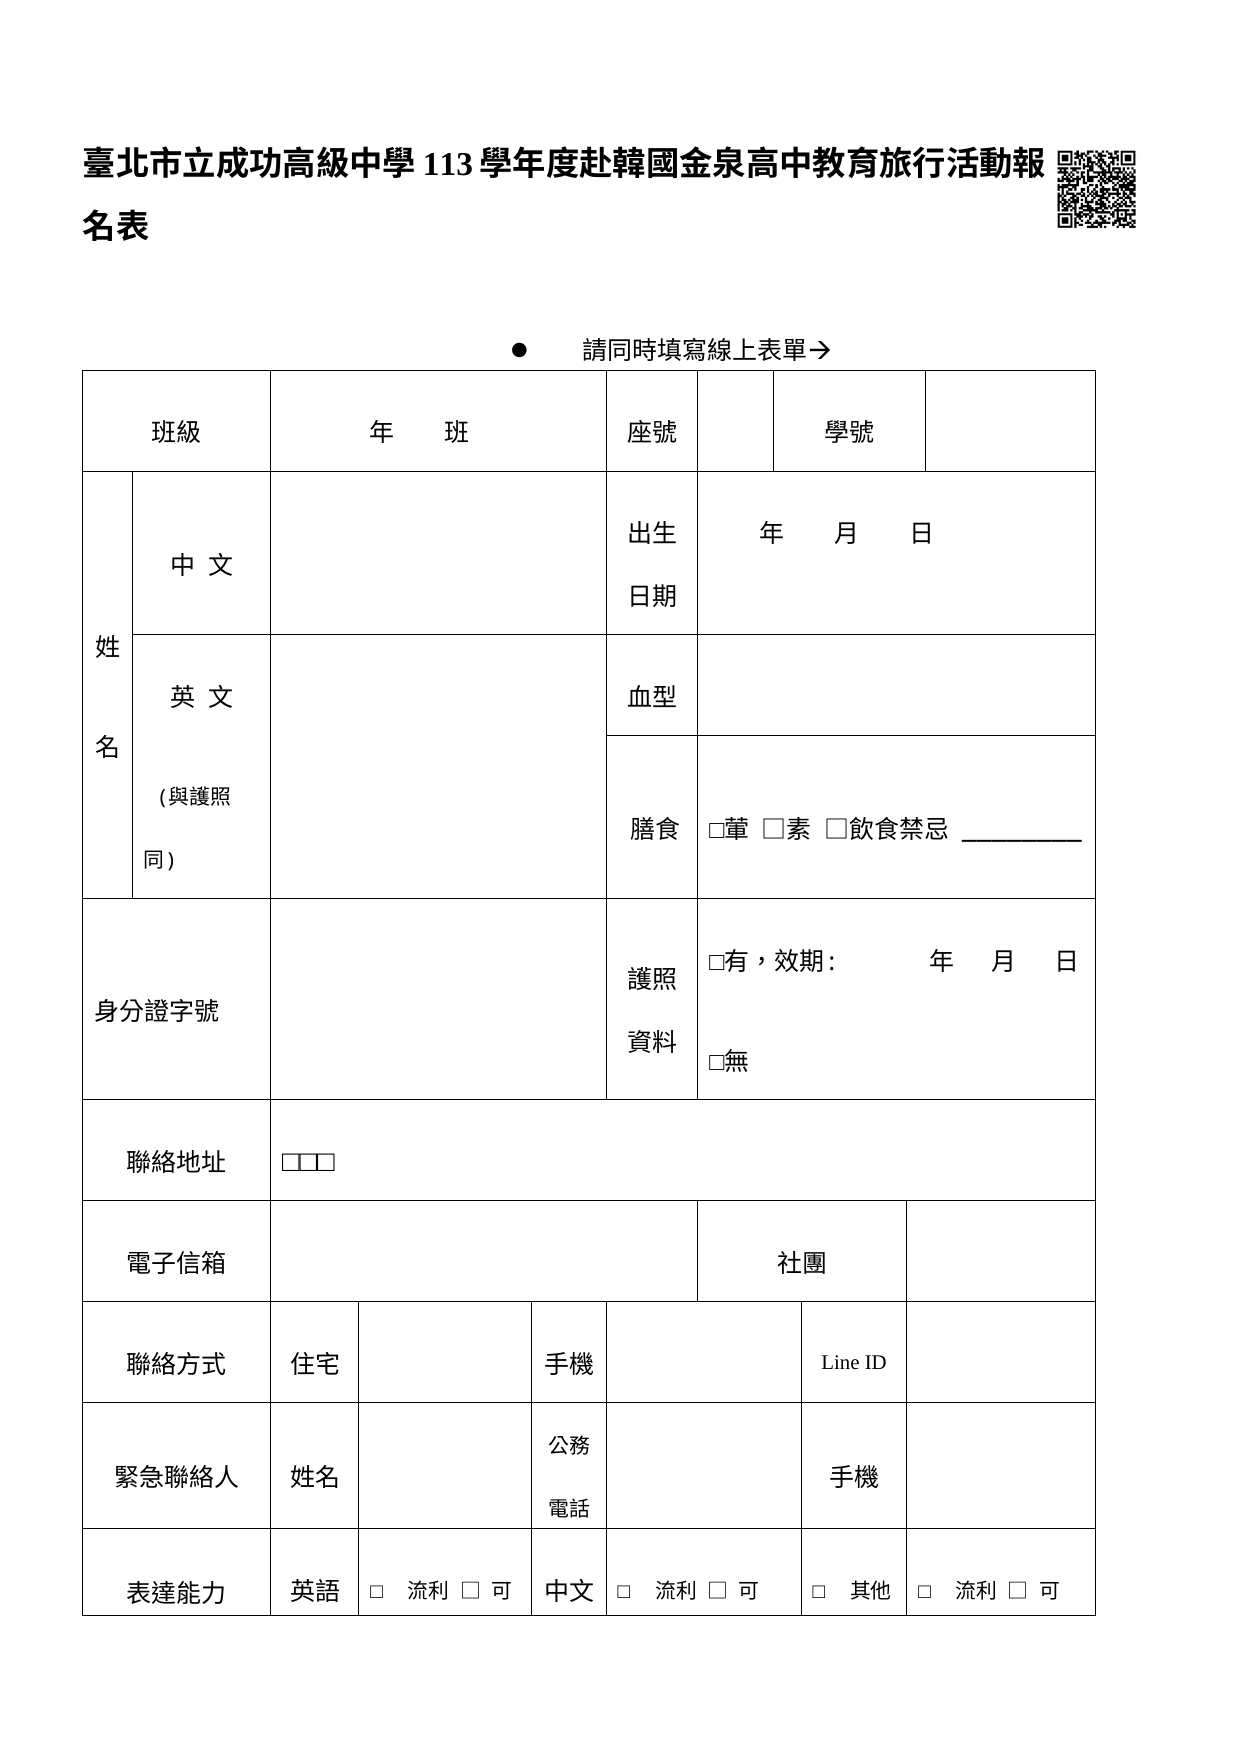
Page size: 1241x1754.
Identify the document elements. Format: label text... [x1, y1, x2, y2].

list 請同時填寫線上表單 [83, 307, 1163, 369]
table_cell 流利 □ 可 不佳 [359, 1529, 531, 1615]
table_cell 手機 [532, 1302, 606, 1402]
table_cell [907, 1201, 1095, 1301]
table_cell 流利 □ 可 不佳 [907, 1529, 1095, 1615]
table_cell [907, 1302, 1095, 1402]
table_cell [607, 1302, 801, 1402]
table_cell 中 文 [133, 472, 270, 634]
table_cell [698, 635, 1095, 735]
table_header 班級 [83, 371, 270, 471]
table_header [926, 371, 1095, 471]
table_cell 身分證字號 [83, 899, 270, 1099]
table_cell 電子信箱 [83, 1201, 270, 1301]
table_cell 公務 電話 [532, 1403, 606, 1528]
table_cell [607, 1403, 801, 1528]
table_cell 出生日期 [607, 472, 697, 634]
table_header [698, 371, 773, 471]
table_cell 手機 [802, 1403, 906, 1528]
table_cell [271, 1201, 697, 1301]
table_cell 中文 [532, 1529, 606, 1615]
table_cell 英 文 (與護照同) [133, 635, 270, 898]
table_cell □葷 □素 □飲食禁忌 ________ [698, 736, 1095, 898]
table_cell [907, 1403, 1095, 1528]
table_cell 姓 名 [83, 472, 132, 898]
table_cell [359, 1302, 531, 1402]
table_cell □□□ [271, 1100, 1095, 1200]
table_cell [271, 899, 606, 1099]
text 臺北市立成功高級中學113學年度赴韓國金泉高中教育旅行活動報名表 [83, 119, 1163, 244]
table_cell 住宅 [271, 1302, 358, 1402]
table_cell [271, 635, 606, 898]
table_cell 社團 [698, 1201, 906, 1301]
table_cell 流利 □ 可 不佳 [607, 1529, 801, 1615]
table_cell 其他 ________ [802, 1529, 906, 1615]
table_cell 英語 [271, 1529, 358, 1615]
table_cell 護照資料 [607, 899, 697, 1099]
table_cell [271, 472, 606, 634]
table_cell 血型 [607, 635, 697, 735]
table_header 年 班 [271, 371, 606, 471]
table_cell 緊急聯絡人 [83, 1403, 270, 1528]
table_cell Line ID [802, 1302, 906, 1402]
table_cell 聯絡地址 [83, 1100, 270, 1200]
table_header 座號 [607, 371, 697, 471]
table_cell 聯絡方式 [83, 1302, 270, 1402]
table_cell 年 月 日 [698, 472, 1095, 634]
table_cell 膳食 [607, 736, 697, 898]
table_cell □有，效期: 年 月 日 □無 [698, 899, 1095, 1099]
table_cell 表達能力 [83, 1529, 270, 1615]
table_header 學號 [774, 371, 925, 471]
table_cell 姓名 [271, 1403, 358, 1528]
table_cell [359, 1403, 531, 1528]
